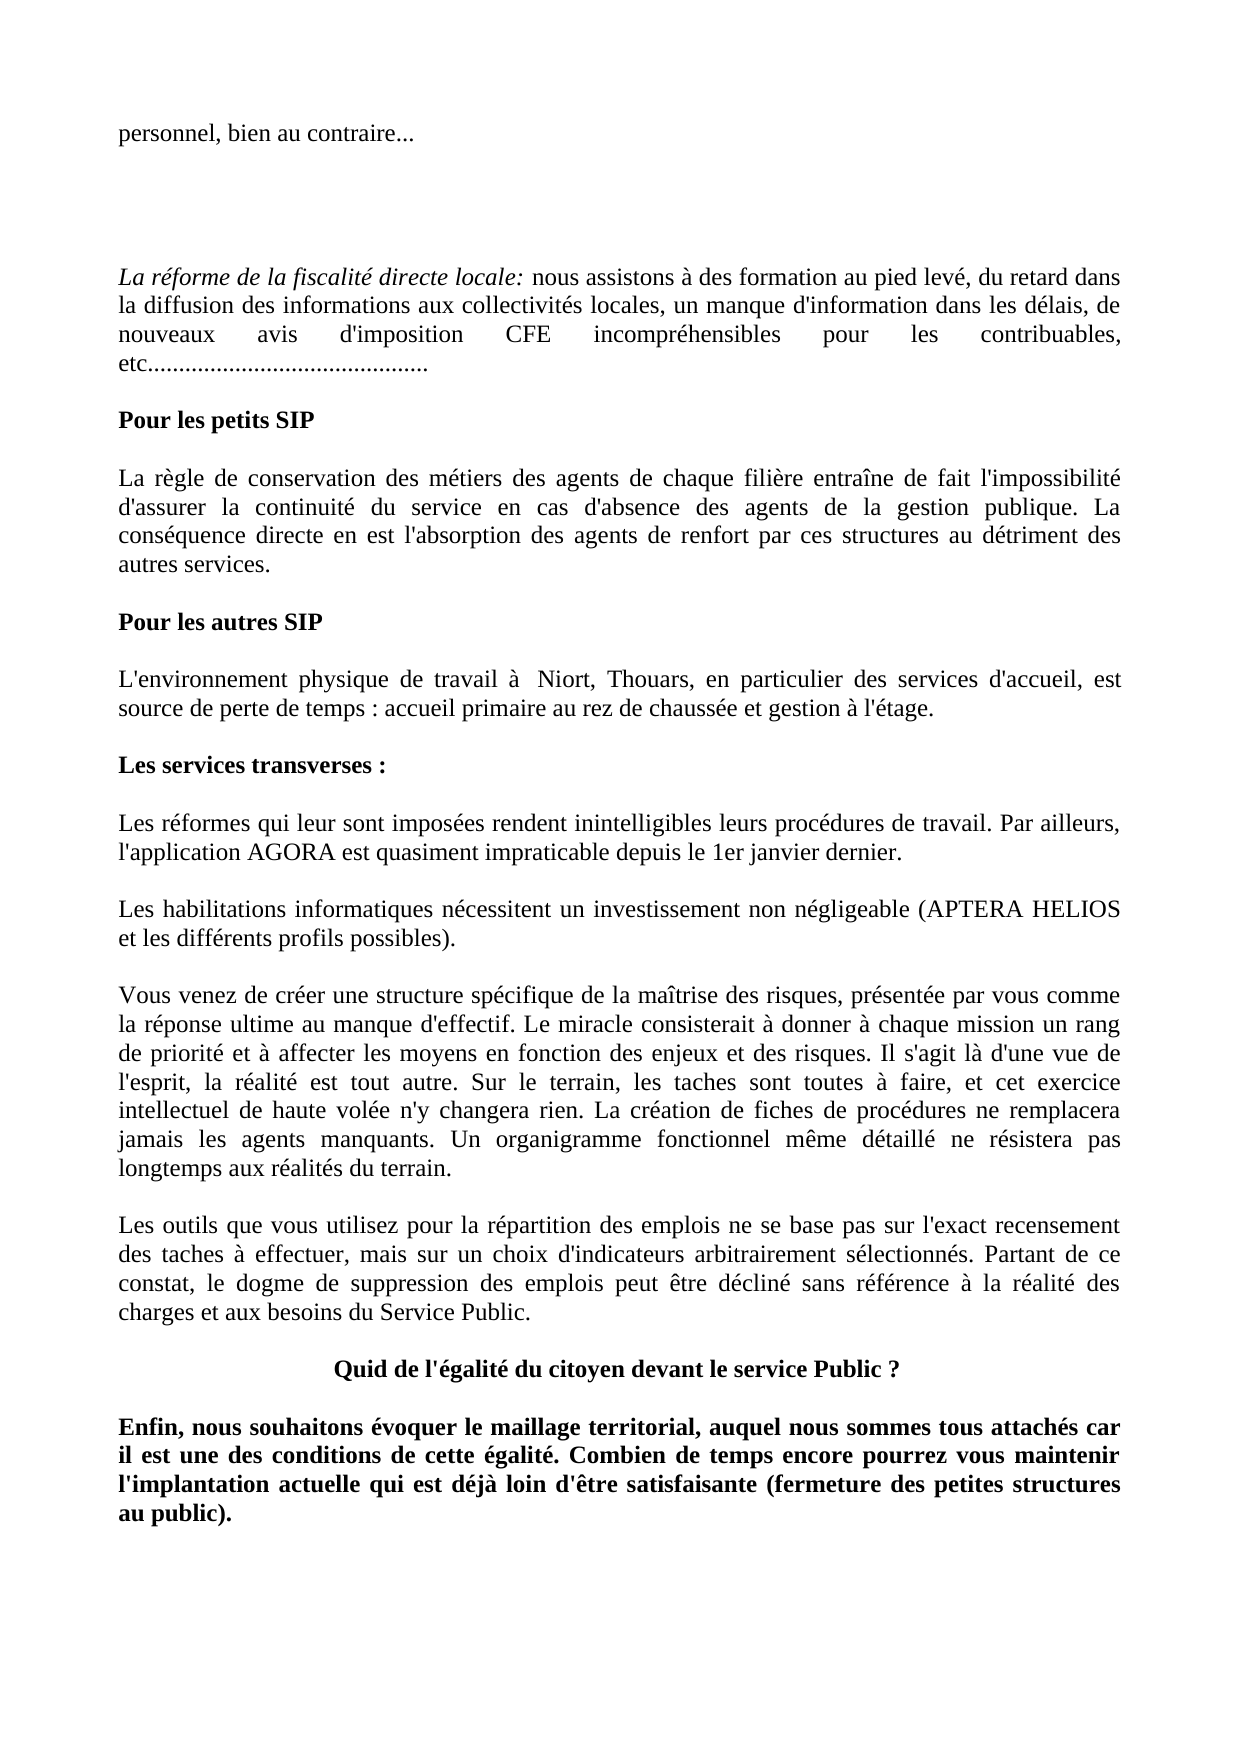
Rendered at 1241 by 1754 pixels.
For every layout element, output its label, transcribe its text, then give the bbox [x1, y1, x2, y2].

text L'environnement physique de travail à Niort, Thouars, en particulier des services d'accueil, est source de perte de temps : accueil primaire au rez de chaussée et gestion à l'étage. [118, 664, 1122, 722]
text La réforme de la fiscalité directe locale: nous assistons à des formation au pied levé, du retard dans la diffusion des informations aux collectivités locales, un manque d'information dans les délais, de nouveaux avis d'imposition CFE incompréhensibles pour les contribuables, etc............................................. [118, 262, 1122, 377]
text Les services transverses : [118, 751, 1122, 779]
text Pour les petits SIP [118, 406, 1122, 434]
text Les réformes qui leur sont imposées rendent inintelligibles leurs procédures de travail. Par ailleurs, l'application AGORA est quasiment impraticable depuis le 1er janvier dernier. [118, 808, 1122, 866]
text personnel, bien au contraire... [118, 118, 1122, 147]
text Quid de l'égalité du citoyen devant le service Public ? [118, 1354, 1122, 1383]
text Vous venez de créer une structure spécifique de la maîtrise des risques, présentée par vous comme la réponse ultime au manque d'effectif. Le miracle consisterait à donner à chaque mission un rang de priorité et à affecter les moyens en fonction des enjeux et des risques. Il s'agit là d'une vue de l'esprit, la réalité est tout autre. Sur le terrain, les taches sont toutes à faire, et cet exercice intellectuel de haute volée n'y changera rien. La création de fiches de procédures ne remplacera jamais les agents manquants. Un organigramme fonctionnel même détaillé ne résistera pas longtemps aux réalités du terrain. [118, 981, 1122, 1182]
text Les habilitations informatiques nécessitent un investissement non négligeable (APTERA HELIOS et les différents profils possibles). [118, 894, 1122, 952]
text Les outils que vous utilisez pour la répartition des emplois ne se base pas sur l'exact recensement des taches à effectuer, mais sur un choix d'indicateurs arbitrairement sélectionnés. Partant de ce constat, le dogme de suppression des emplois peut être décliné sans référence à la réalité des charges et aux besoins du Service Public. [118, 1211, 1122, 1326]
text Enfin, nous souhaitons évoquer le maillage territorial, auquel nous sommes tous attachés car il est une des conditions de cette égalité. Combien de temps encore pourrez vous maintenir l'implantation actuelle qui est déjà loin d'être satisfaisante (fermeture des petites structures au public). [118, 1412, 1122, 1527]
text Pour les autres SIP [118, 607, 1122, 636]
text La règle de conservation des métiers des agents de chaque filière entraîne de fait l'impossibilité d'assurer la continuité du service en cas d'absence des agents de la gestion publique. La conséquence directe en est l'absorption des agents de renfort par ces structures au détriment des autres services. [118, 463, 1122, 578]
